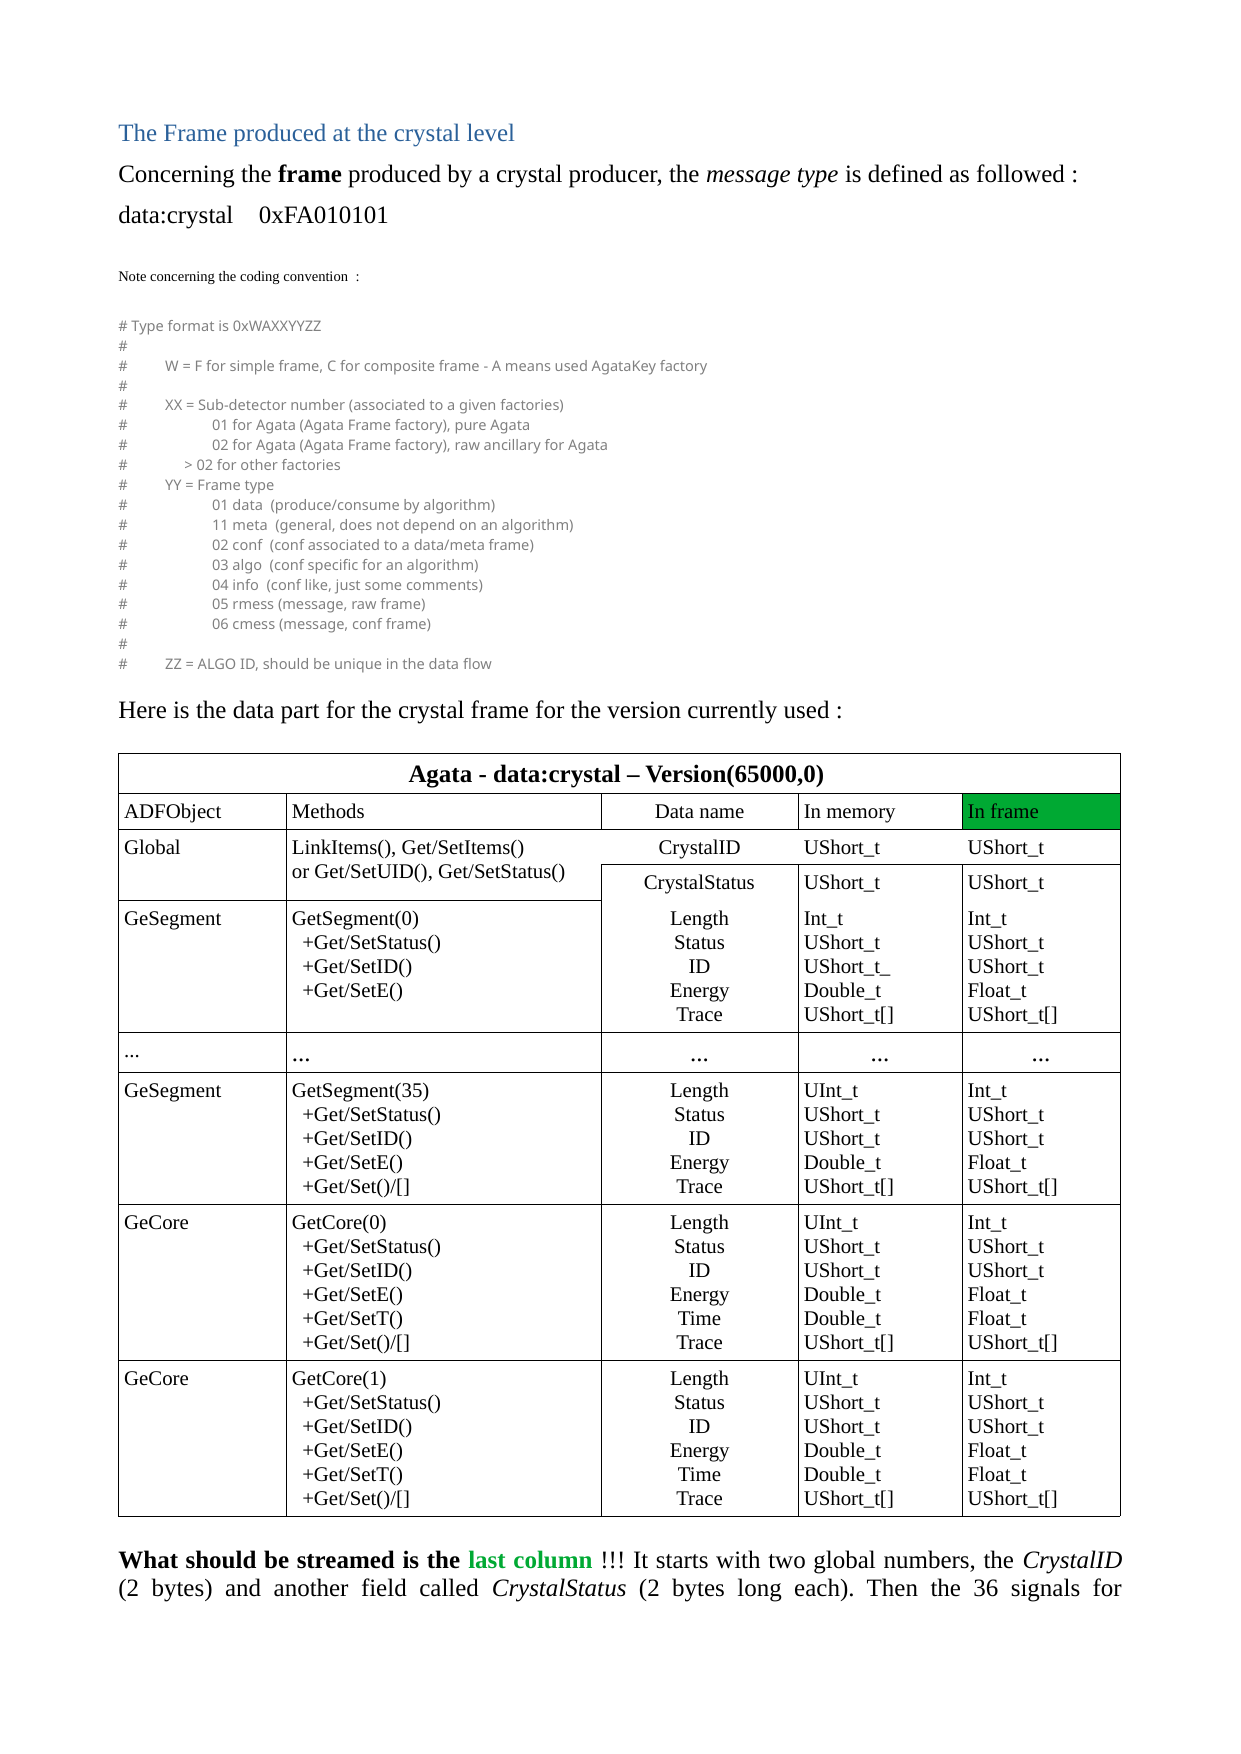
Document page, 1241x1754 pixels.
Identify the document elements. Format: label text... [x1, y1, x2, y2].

text # W = F for simple frame, C for composite frame - A means used AgataKey factory [118, 355, 1122, 375]
table_cell ... [963, 1033, 1120, 1072]
text # > 02 for other factories [118, 455, 1122, 475]
table_cell UShort_t [963, 865, 1120, 900]
table_cell ... [119, 1033, 286, 1072]
table_header UShort_t [798, 830, 962, 864]
table_cell ... [287, 1033, 601, 1072]
table_cell GetSegment(0) +Get/SetStatus() +Get/SetID() +Get/SetE() [287, 901, 601, 1032]
table_cell ... [602, 1033, 798, 1072]
text # 02 conf (conf associated to a data/meta frame) [118, 534, 1122, 554]
text # XX = Sub-detector number (associated to a given factories) [118, 395, 1122, 415]
text The Frame produced at the crystal level [118, 118, 1122, 147]
text # [118, 634, 1122, 654]
table_cell GeSegment [119, 1073, 286, 1204]
table_cell Length Status ID Energy Time Trace [602, 1205, 798, 1360]
table_cell GeSegment [119, 901, 286, 1032]
table_header Agata - data:crystal – Version(65000,0) [119, 754, 1120, 793]
text Concerning the frame produced by a crystal producer, the message type is defined as followed : [118, 159, 1122, 188]
table_cell LinkItems(), Get/SetItems() or Get/SetUID(), Get/SetStatus() [287, 830, 601, 900]
text # 01 for Agata (Agata Frame factory), pure Agata [118, 415, 1122, 435]
table_cell GetSegment(35) +Get/SetStatus() +Get/SetID() +Get/SetE() +Get/Set()/[] [287, 1073, 601, 1204]
text Here is the data part for the crystal frame for the version currently used : [118, 695, 1122, 724]
table_cell Int_t UShort_t UShort_t Float_t UShort_t[] [963, 900, 1120, 1032]
text # YY = Frame type [118, 475, 1122, 495]
table_cell In frame [963, 794, 1120, 829]
text # [118, 375, 1122, 395]
table_cell Int_t UShort_t UShort_t Float_t UShort_t[] [963, 1073, 1120, 1204]
table_cell Length Status ID Energy Trace [602, 1073, 798, 1204]
text # 05 rmess (message, raw frame) [118, 594, 1122, 614]
text # 03 algo (conf specific for an algorithm) [118, 554, 1122, 574]
text Note concerning the coding convention : [118, 258, 1122, 287]
text # 04 info (conf like, just some comments) [118, 574, 1122, 594]
table_cell GeCore [119, 1361, 286, 1516]
text data:crystal 0xFA010101 [118, 201, 1122, 229]
table_cell UInt_t UShort_t UShort_t Double_t UShort_t[] [799, 1073, 962, 1204]
table_cell GetCore(0) +Get/SetStatus() +Get/SetID() +Get/SetE() +Get/SetT() +Get/Set()/[] [287, 1205, 601, 1360]
table_cell Int_t UShort_t UShort_t Float_t Float_t UShort_t[] [963, 1205, 1120, 1360]
table_cell UShort_t [799, 865, 962, 900]
table_header UShort_t [962, 830, 1120, 864]
text # Type format is 0xWAXXYYZZ [118, 316, 1122, 336]
text # 01 data (produce/consume by algorithm) [118, 495, 1122, 514]
table_cell UInt_t UShort_t UShort_t Double_t Double_t UShort_t[] [799, 1205, 962, 1360]
table_cell Int_t UShort_t UShort_t Float_t Float_t UShort_t[] [963, 1361, 1120, 1516]
table_header CrystalID [601, 830, 798, 864]
text What should be streamed is the last column !!! It starts with two global numbers, the CrystalID (2 bytes) and another field called CrystalStatus (2 bytes long each). Then the 36 signals for [118, 1545, 1122, 1602]
text # 06 cmess (message, conf frame) [118, 614, 1122, 634]
text # 11 meta (general, does not depend on an algorithm) [118, 514, 1122, 534]
table_cell Methods [287, 794, 601, 829]
table_cell ADFObject [119, 794, 286, 829]
table_cell GeCore [119, 1205, 286, 1360]
text # ZZ = ALGO ID, should be unique in the data flow [118, 654, 1122, 674]
table_cell ... [799, 1033, 962, 1072]
table_cell Global [119, 830, 286, 900]
table_cell UInt_t UShort_t UShort_t Double_t Double_t UShort_t[] [799, 1361, 962, 1516]
table_cell Length Status ID Energy Time Trace [602, 1361, 798, 1516]
text # 02 for Agata (Agata Frame factory), raw ancillary for Agata [118, 435, 1122, 455]
text # [118, 336, 1122, 355]
table_cell Int_t UShort_t UShort_t_ Double_t UShort_t[] [799, 900, 962, 1032]
table_cell GetCore(1) +Get/SetStatus() +Get/SetID() +Get/SetE() +Get/SetT() +Get/Set()/[] [287, 1361, 601, 1516]
table_cell Length Status ID Energy Trace [602, 900, 798, 1032]
table_cell Data name [602, 794, 798, 829]
table_cell In memory [799, 794, 962, 829]
table_cell CrystalStatus [602, 865, 798, 900]
